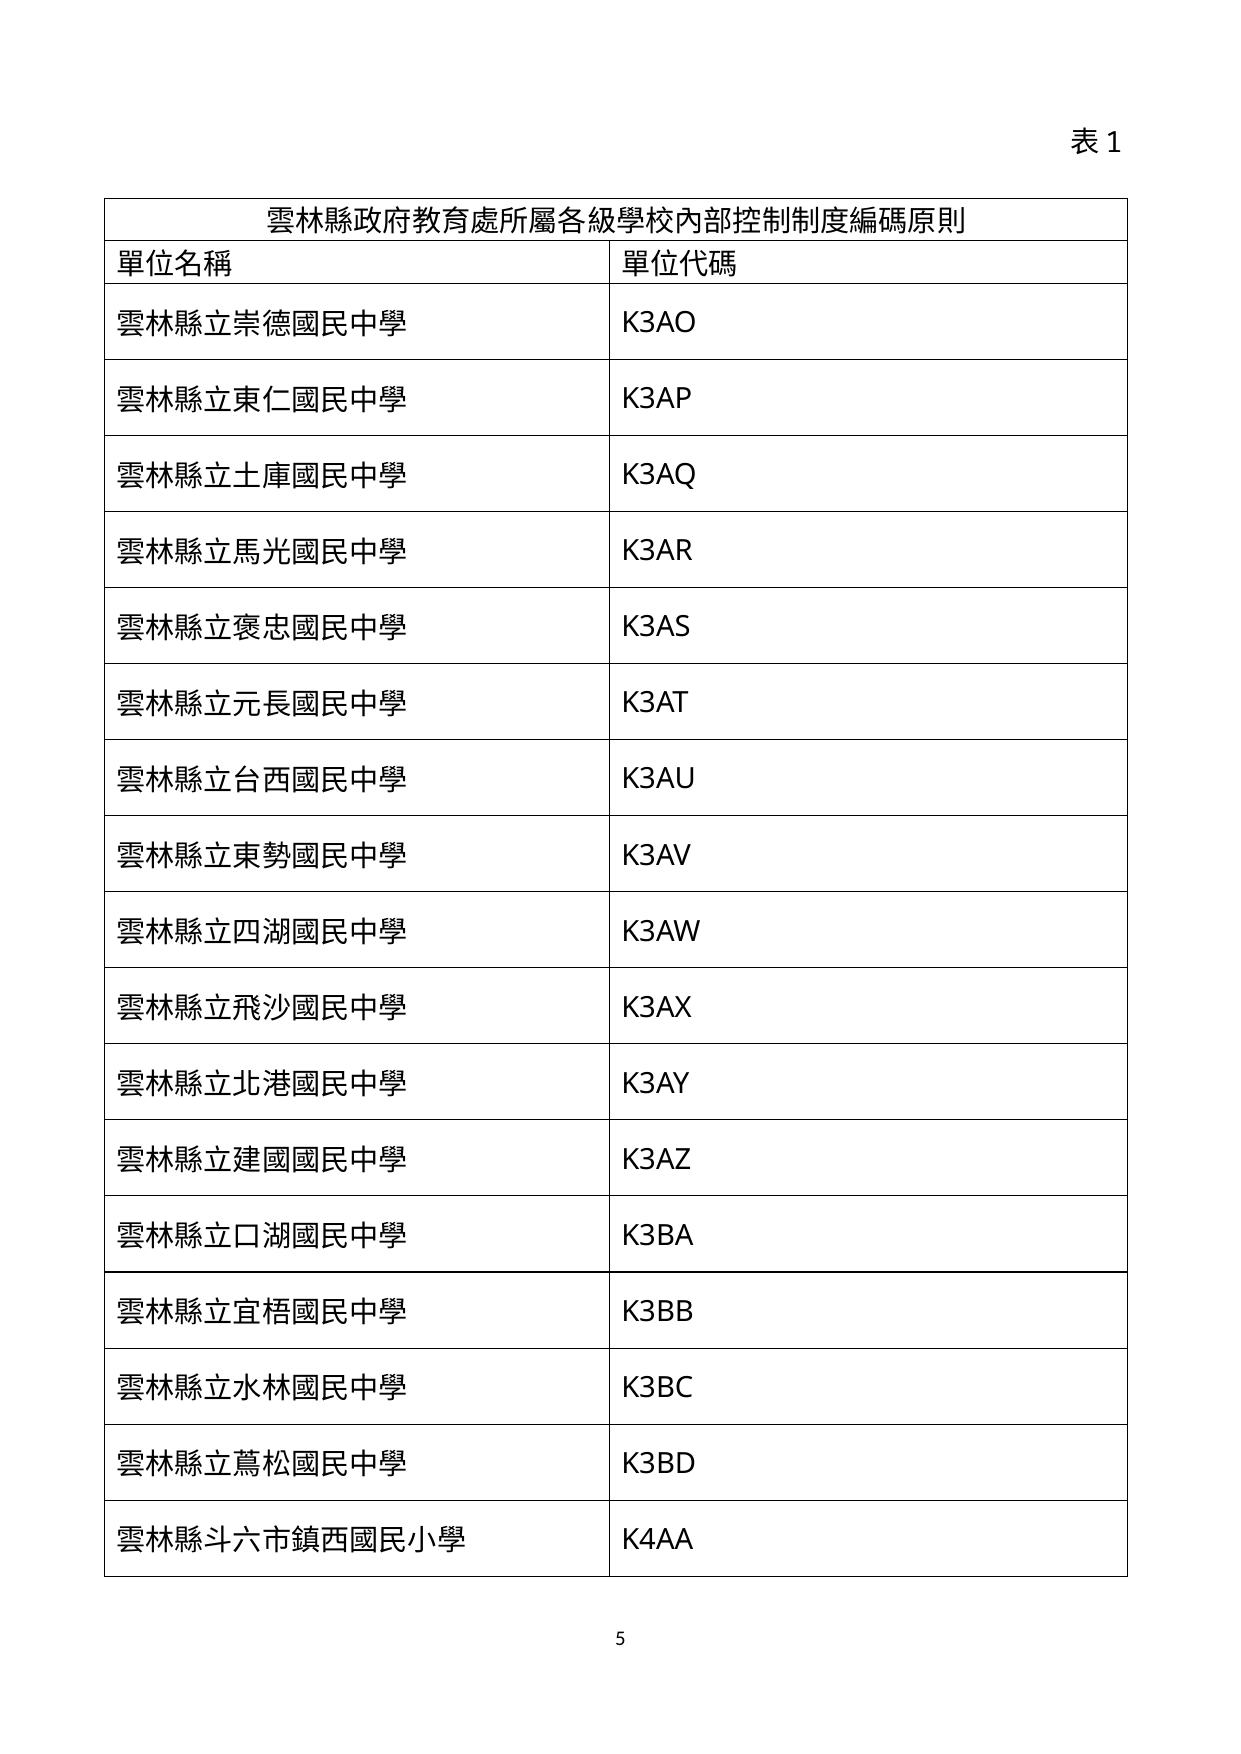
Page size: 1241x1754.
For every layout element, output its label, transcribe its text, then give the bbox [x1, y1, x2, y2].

table_cell K3AO [610, 284, 1127, 359]
table_cell K3AT [610, 664, 1127, 739]
table_cell 雲林縣立口湖國民中學 [105, 1196, 609, 1271]
table_cell 雲林縣立東仁國民中學 [105, 360, 609, 435]
table_cell 雲林縣立台西國民中學 [105, 740, 609, 815]
table_cell K3AX [610, 968, 1127, 1043]
table_cell 雲林縣立崇德國民中學 [105, 284, 609, 359]
table_cell 雲林縣立元長國民中學 [105, 664, 609, 739]
table_cell K3BD [610, 1425, 1127, 1499]
table_cell K3AR [610, 512, 1127, 587]
table_cell K3AQ [610, 436, 1127, 511]
table_cell 雲林縣立褒忠國民中學 [105, 588, 609, 663]
table_cell 雲林縣斗六市鎮西國民小學 [105, 1501, 609, 1576]
table_cell 雲林縣立東勢國民中學 [105, 816, 609, 891]
table_cell 雲林縣立蔦松國民中學 [105, 1425, 609, 1499]
table_cell K3BA [610, 1196, 1127, 1271]
table_cell K3AZ [610, 1120, 1127, 1195]
table_cell 雲林縣立宜梧國民中學 [105, 1273, 609, 1347]
table_cell K3BC [610, 1349, 1127, 1423]
table_cell 雲林縣立土庫國民中學 [105, 436, 609, 511]
table_cell 雲林縣立建國國民中學 [105, 1120, 609, 1195]
table_cell K3AS [610, 588, 1127, 663]
table_cell 雲林縣立馬光國民中學 [105, 512, 609, 587]
table_cell 單位名稱 [105, 241, 609, 283]
table_header 雲林縣政府教育處所屬各級學校內部控制制度編碼原則 [105, 199, 1127, 240]
table_cell K3AW [610, 892, 1127, 967]
table_cell K3AP [610, 360, 1127, 435]
table_cell 雲林縣立北港國民中學 [105, 1044, 609, 1119]
table_cell 雲林縣立飛沙國民中學 [105, 968, 609, 1043]
table_cell K3BB [610, 1273, 1127, 1347]
table_cell 單位代碼 [610, 241, 1127, 283]
table_cell K3AU [610, 740, 1127, 815]
table_cell 雲林縣立水林國民中學 [105, 1349, 609, 1423]
table_cell K3AY [610, 1044, 1127, 1119]
table_cell K4AA [610, 1501, 1127, 1576]
table_cell 雲林縣立四湖國民中學 [105, 892, 609, 967]
table_cell K3AV [610, 816, 1127, 891]
